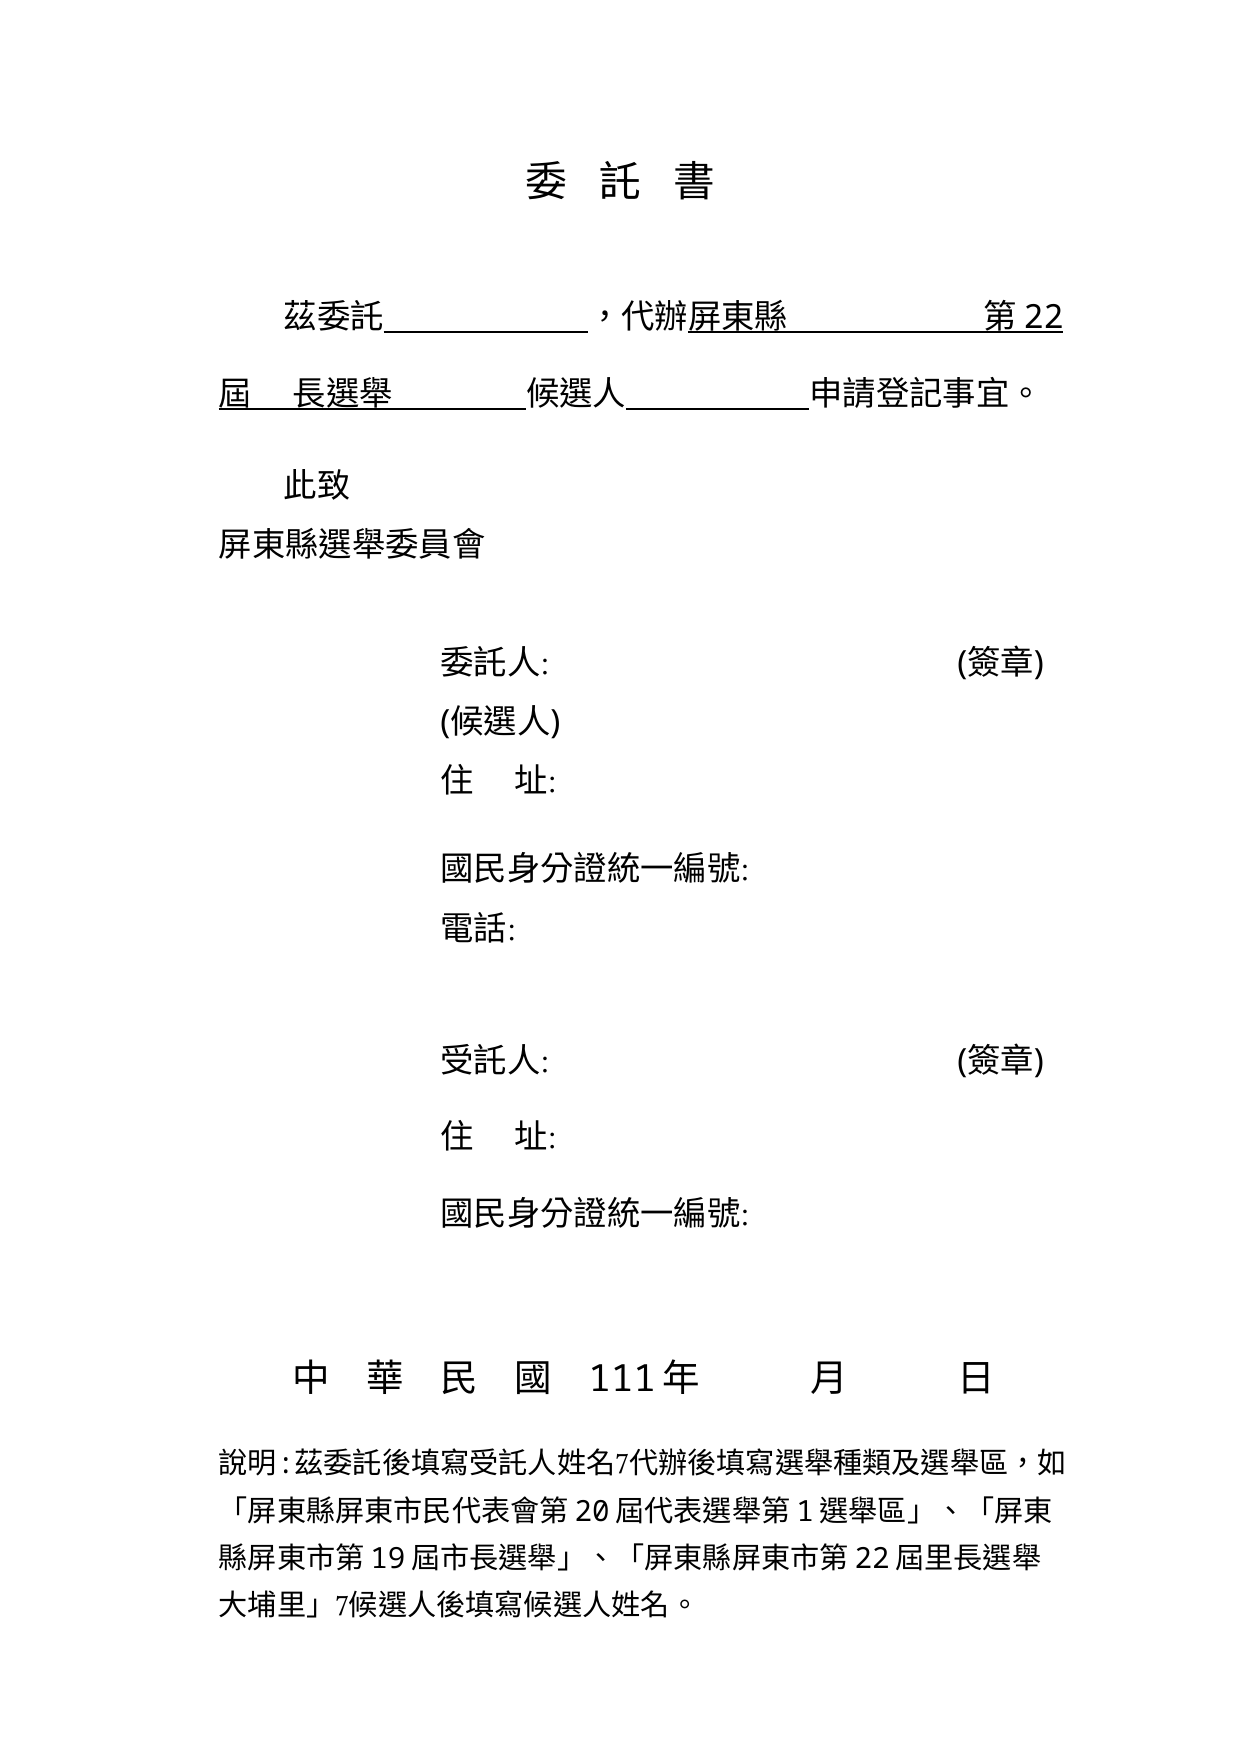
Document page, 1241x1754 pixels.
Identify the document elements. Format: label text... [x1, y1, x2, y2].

text 住 址: [218, 1088, 1069, 1164]
text 委 託 書 [118, 148, 1122, 208]
text 受託人: (簽章) [218, 1011, 1069, 1088]
text 茲委託 ，代辦屏東縣 第22屆 長選舉 候選人 申請登記事宜。 [218, 267, 1069, 420]
text 說明:茲委託後填寫受託人姓名代辦後填寫選舉種類及選舉區，如「屏東縣屏東市民代表會第20屆代表選舉第1選舉區」、「屏東縣屏東市第19屆市長選舉」、「屏東縣屏東市第22屆里長選舉大埔里」候選人後填寫候選人姓名。 [218, 1436, 1069, 1625]
text 屏東縣選舉委員會 [218, 509, 1069, 568]
text 中 華 民 國 111 年 月 日 [218, 1330, 1069, 1406]
text 電話: [218, 893, 1069, 952]
text 此致 [218, 450, 1069, 509]
text 委託人: (簽章) [218, 627, 1069, 686]
text (候選人) [218, 686, 1069, 745]
text 住 址: [218, 745, 1069, 804]
text 國民身分證統一編號: [218, 834, 1069, 893]
text 國民身分證統一編號: [218, 1164, 1069, 1241]
